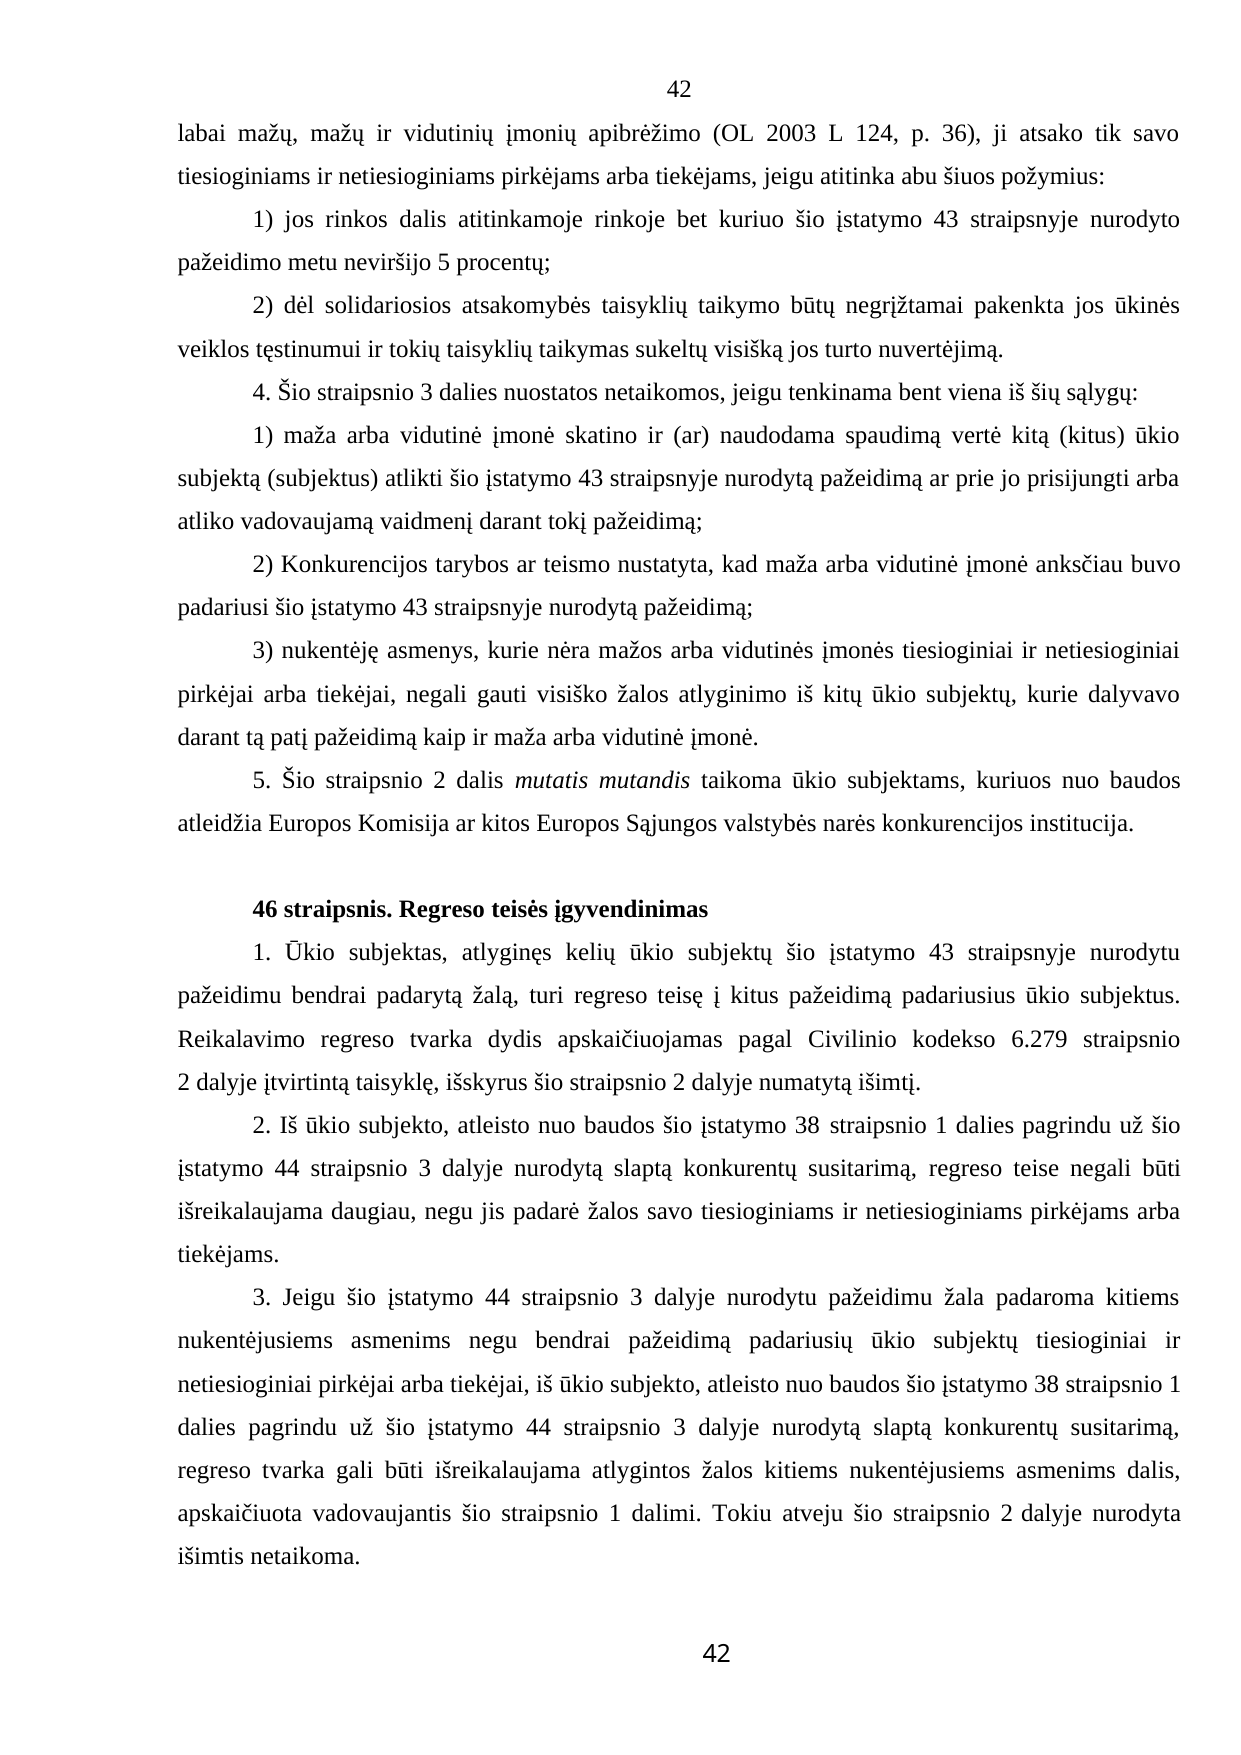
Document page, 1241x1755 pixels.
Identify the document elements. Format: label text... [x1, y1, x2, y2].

text 2. Iš ūkio subjekto, atleisto nuo baudos šio įstatymo 38 straipsnio 1 dalies pagrindu už šio įstatymo 44 straipsnio 3 dalyje nurodytą slaptą konkurentų susitarimą, regreso teise negali būti išreikalaujama daugiau, negu jis padarė žalos savo tiesioginiams ir netiesioginiams pirkėjams arba tiekėjams. [177, 1110, 1181, 1268]
text 3. Jeigu šio įstatymo 44 straipsnio 3 dalyje nurodytu pažeidimu žala padaroma kitiems nukentėjusiems asmenims negu bendrai pažeidimą padariusių ūkio subjektų tiesioginiai ir netiesioginiai pirkėjai arba tiekėjai, iš ūkio subjekto, atleisto nuo baudos šio įstatymo 38 straipsnio 1 dalies pagrindu už šio įstatymo 44 straipsnio 3 dalyje nurodytą slaptą konkurentų susitarimą, regreso tvarka gali būti išreikalaujama atlygintos žalos kitiems nukentėjusiems asmenims dalis, apskaičiuota vadovaujantis šio straipsnio 1 dalimi. Tokiu atveju šio straipsnio 2 dalyje nurodyta išimtis netaikoma. [177, 1282, 1181, 1570]
text 1. Ūkio subjektas, atlyginęs kelių ūkio subjektų šio įstatymo 43 straipsnyje nurodytu pažeidimu bendrai padarytą žalą, turi regreso teisę į kitus pažeidimą padariusius ūkio subjektus. Reikalavimo regreso tvarka dydis apskaičiuojamas pagal Civilinio kodekso 6.279 straipsnio 2 dalyje įtvirtintą taisyklę, išskyrus šio straipsnio 2 dalyje numatytą išimtį. [177, 937, 1181, 1096]
text 2) dėl solidariosios atsakomybės taisyklių taikymo būtų negrįžtamai pakenkta jos ūkinės veiklos tęstinumui ir tokių taisyklių taikymas sukeltų visišką jos turto nuvertėjimą. [177, 291, 1181, 362]
text 46 straipsnis. Regreso teisės įgyvendinimas [177, 894, 1181, 923]
text 2) Konkurencijos tarybos ar teismo nustatyta, kad maža arba vidutinė įmonė anksčiau buvo padariusi šio įstatymo 43 straipsnyje nurodytą pažeidimą; [177, 549, 1181, 621]
text labai mažų, mažų ir vidutinių įmonių apibrėžimo (OL 2003 L 124, p. 36), ji atsako tik savo tiesioginiams ir netiesioginiams pirkėjams arba tiekėjams, jeigu atitinka abu šiuos požymius: [177, 118, 1181, 190]
text 3) nukentėję asmenys, kurie nėra mažos arba vidutinės įmonės tiesioginiai ir netiesioginiai pirkėjai arba tiekėjai, negali gauti visiško žalos atlyginimo iš kitų ūkio subjektų, kurie dalyvavo darant tą patį pažeidimą kaip ir maža arba vidutinė įmonė. [177, 636, 1181, 751]
text 5. Šio straipsnio 2 dalis mutatis mutandis taikoma ūkio subjektams, kuriuos nuo baudos atleidžia Europos Komisija ar kitos Europos Sąjungos valstybės narės konkurencijos institucija. [177, 765, 1181, 837]
text 1) jos rinkos dalis atitinkamoje rinkoje bet kuriuo šio įstatymo 43 straipsnyje nurodyto pažeidimo metu neviršijo 5 procentų; [177, 204, 1181, 276]
text 1) maža arba vidutinė įmonė skatino ir (ar) naudodama spaudimą vertė kitą (kitus) ūkio subjektą (subjektus) atlikti šio įstatymo 43 straipsnyje nurodytą pažeidimą ar prie jo prisijungti arba atliko vadovaujamą vaidmenį darant tokį pažeidimą; [177, 420, 1181, 535]
text 4. Šio straipsnio 3 dalies nuostatos netaikomos, jeigu tenkinama bent viena iš šių sąlygų: [177, 377, 1181, 406]
